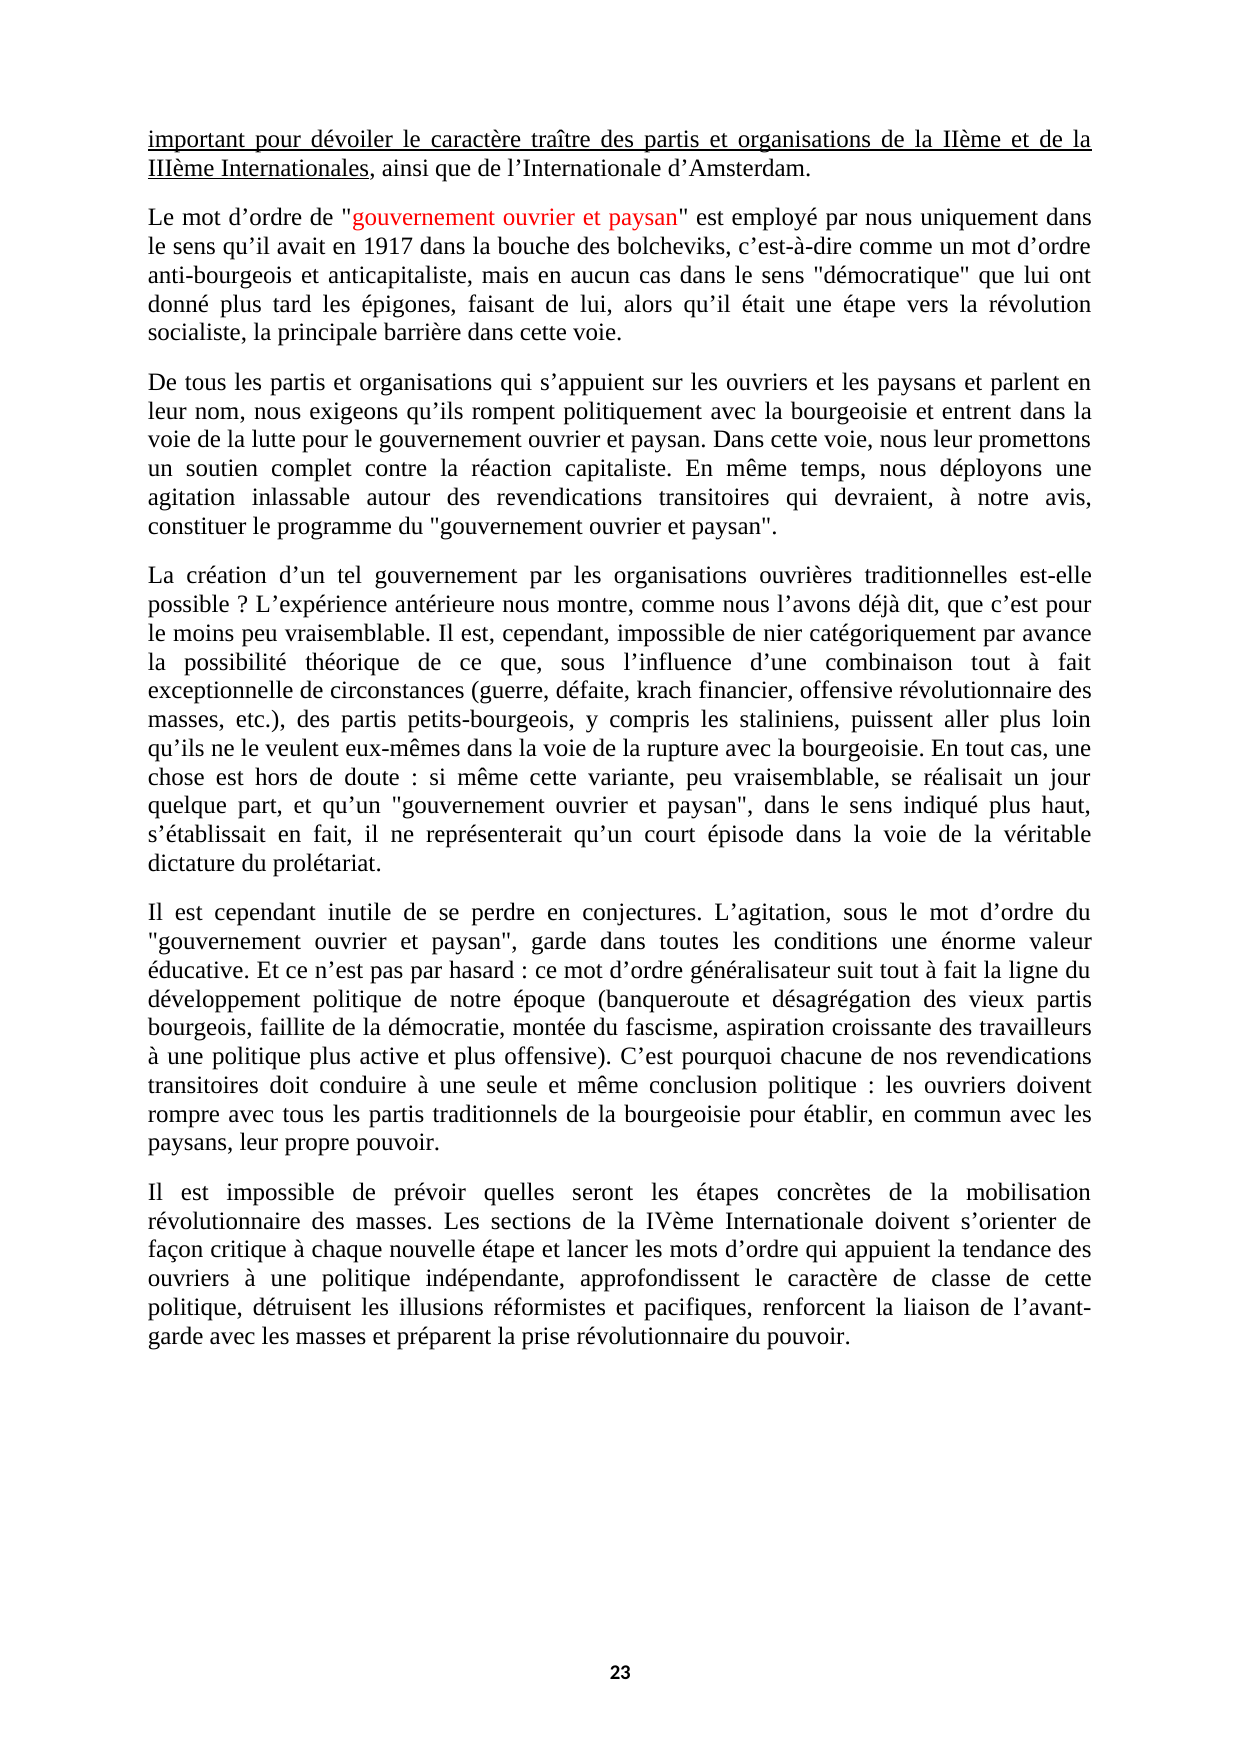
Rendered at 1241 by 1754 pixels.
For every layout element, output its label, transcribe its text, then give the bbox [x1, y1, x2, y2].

text La création d’un tel gouvernement par les organisations ouvrières traditionnelles est-elle possible ? L’expérience antérieure nous montre, comme nous l’avons déjà dit, que c’est pour le moins peu vraisemblable. Il est, cependant, impossible de nier catégoriquement par avance la possibilité théorique de ce que, sous l’influence d’une combinaison tout à fait exceptionnelle de circonstances (guerre, défaite, krach financier, offensive révolutionnaire des masses, etc.), des partis petits-bourgeois, y compris les staliniens, puissent aller plus loin qu’ils ne le veulent eux-mêmes dans la voie de la rupture avec la bourgeoisie. En tout cas, une chose est hors de doute : si même cette variante, peu vraisemblable, se réalisait un jour quelque part, et qu’un "gouvernement ouvrier et paysan", dans le sens indiqué plus haut, s’établissait en fait, il ne représenterait qu’un court épisode dans la voie de la véritable dictature du prolétariat. [148, 560, 1092, 877]
text Il est cependant inutile de se perdre en conjectures. L’agitation, sous le mot d’ordre du "gouvernement ouvrier et paysan", garde dans toutes les conditions une énorme valeur éducative. Et ce n’est pas par hasard : ce mot d’ordre généralisateur suit tout à fait la ligne du développement politique de notre époque (banqueroute et désagrégation des vieux partis bourgeois, faillite de la démocratie, montée du fascisme, aspiration croissante des travailleurs à une politique plus active et plus offensive). C’est pourquoi chacune de nos revendications transitoires doit conduire à une seule et même conclusion politique : les ouvriers doivent rompre avec tous les partis traditionnels de la bourgeoisie pour établir, en commun avec les paysans, leur propre pouvoir. [148, 897, 1092, 1156]
text important pour dévoiler le caractère traître des partis et organisations de la IIème et de la [148, 124, 1092, 149]
text De tous les partis et organisations qui s’appuient sur les ouvriers et les paysans et parlent en leur nom, nous exigeons qu’ils rompent politiquement avec la bourgeoisie et entrent dans la voie de la lutte pour le gouvernement ouvrier et paysan. Dans cette voie, nous leur promettons un soutien complet contre la réaction capitaliste. En même temps, nous déployons une agitation inlassable autour des revendications transitoires qui devraient, à notre avis, constituer le programme du "gouvernement ouvrier et paysan". [148, 367, 1092, 539]
text IIIème Internationales, ainsi que de l’Internationale d’Amsterdam. [148, 151, 1092, 182]
text Le mot d’ordre de "gouvernement ouvrier et paysan" est employé par nous uniquement dans le sens qu’il avait en 1917 dans la bouche des bolcheviks, c’est-à-dire comme un mot d’ordre anti-bourgeois et anticapitaliste, mais en aucun cas dans le sens "démocratique" que lui ont donné plus tard les épigones, faisant de lui, alors qu’il était une étape vers la révolution socialiste, la principale barrière dans cette voie. [148, 202, 1092, 346]
text Il est impossible de prévoir quelles seront les étapes concrètes de la mobilisation révolutionnaire des masses. Les sections de la IVème Internationale doivent s’orienter de façon critique à chaque nouvelle étape et lancer les mots d’ordre qui appuient la tendance des ouvriers à une politique indépendante, approfondissent le caractère de classe de cette politique, détruisent les illusions réformistes et pacifiques, renforcent la liaison de l’avant-garde avec les masses et préparent la prise révolutionnaire du pouvoir. [148, 1177, 1092, 1349]
